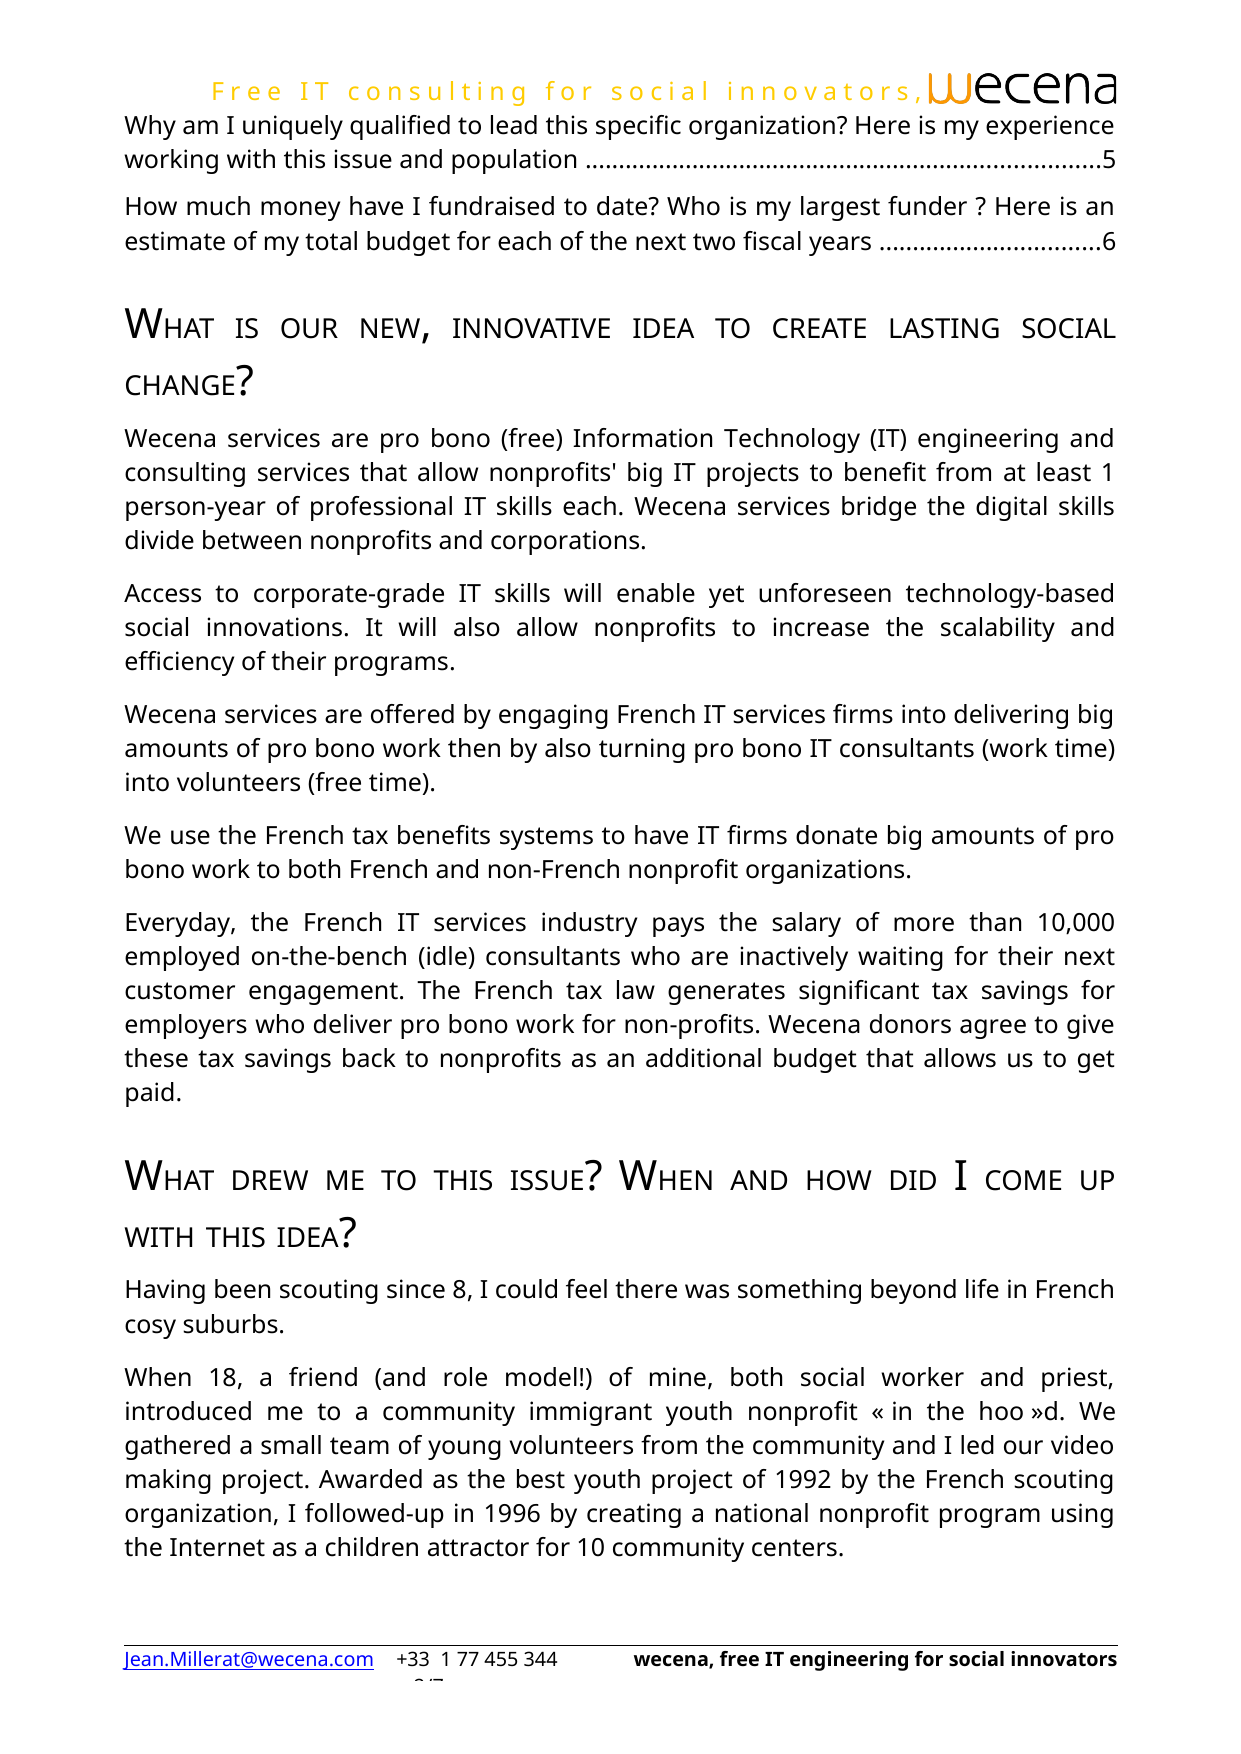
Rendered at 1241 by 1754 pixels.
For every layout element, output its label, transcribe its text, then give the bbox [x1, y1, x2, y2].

text Why am I uniquely qualified to lead this specific organization? Here is my experience working with this issue and population 5 [124, 108, 1116, 176]
text When 18, a friend (and role model!) of mine, both social worker and priest, introduced me to a community immigrant youth nonprofit « in the hoo »d. We gathered a small team of young volunteers from the community and I led our video making project. Awarded as the best youth project of 1992 by the French scouting organization, I followed-up in 1996 by creating a national nonprofit program using the Internet as a children attractor for 10 community centers. [124, 1359, 1116, 1563]
text Wecena services are offered by engaging French IT services firms into delivering big amounts of pro bono work then by also turning pro bono IT consultants (work time) into volunteers (free time). [124, 697, 1116, 799]
text Access to corporate-grade IT skills will enable yet unforeseen technology-based social innovations. It will also allow nonprofits to increase the scalability and efficiency of their programs. [124, 576, 1116, 678]
subtitle What drew me to this issue? When and how did I come up with this idea? [124, 1146, 1116, 1259]
picture [928, 73, 1117, 104]
text Wecena services are pro bono (free) Information Technology (IT) engineering and consulting services that allow nonprofits' big IT projects to benefit from at least 1 person-year of professional IT skills each. Wecena services bridge the digital skills divide between nonprofits and corporations. [124, 420, 1116, 557]
text Everyday, the French IT services industry pays the salary of more than 10,000 employed on-the-bench (idle) consultants who are inactively waiting for their next customer engagement. The French tax law generates significant tax savings for employers who deliver pro bono work for non-profits. Wecena donors agree to give these tax savings back to nonprofits as an additional budget that allows us to get paid. [124, 904, 1116, 1109]
text How much money have I fundraised to date? Who is my largest funder ? Here is an estimate of my total budget for each of the next two fiscal years 6 [124, 189, 1116, 257]
text We use the French tax benefits systems to have IT firms donate big amounts of pro bono work to both French and non-French nonprofit organizations. [124, 818, 1116, 886]
text Having been scouting since 8, I could feel there was something beyond life in French cosy suburbs. [124, 1272, 1116, 1340]
subtitle What is our new, innovative idea to create lasting social change? [124, 294, 1116, 407]
